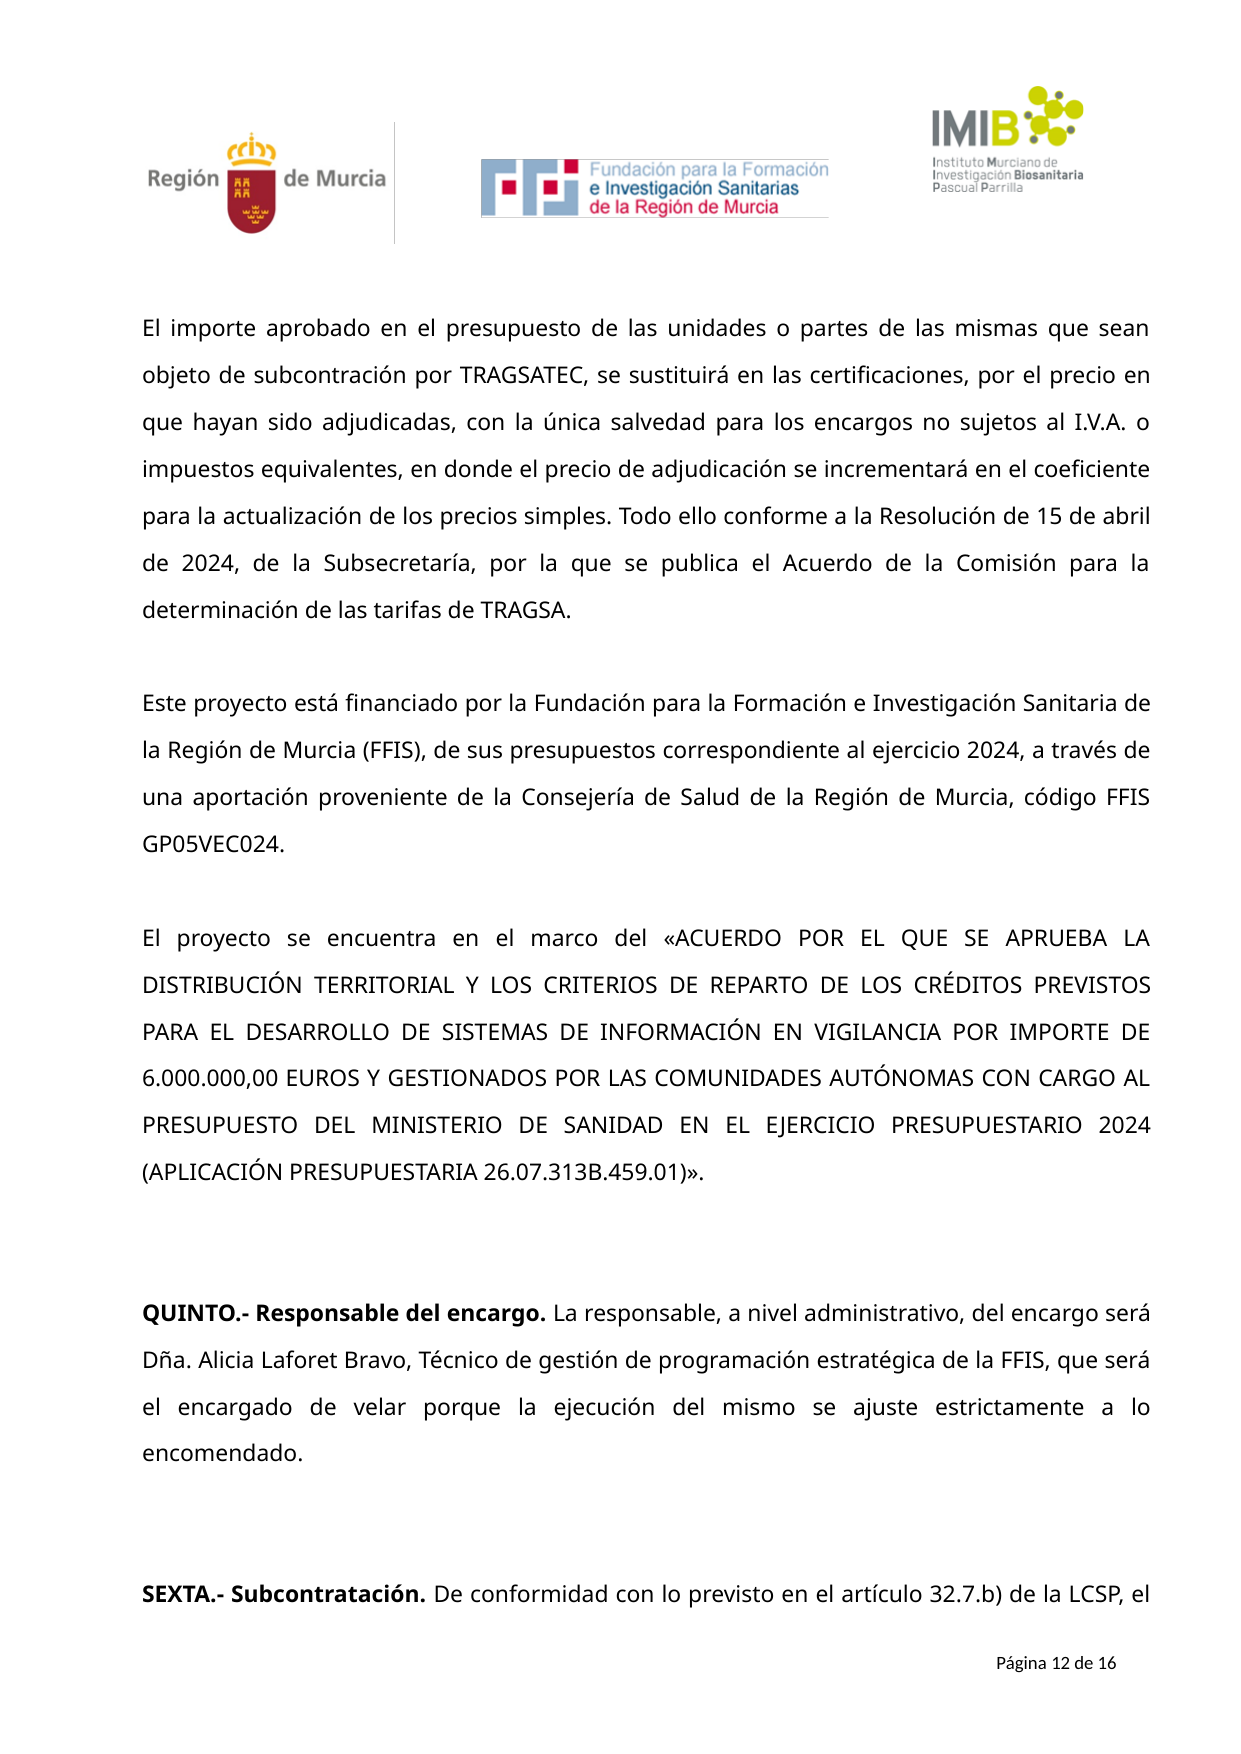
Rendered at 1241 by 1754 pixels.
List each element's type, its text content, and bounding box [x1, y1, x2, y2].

text QUINTO.- Responsable del encargo. La responsable, a nivel administrativo, del encargo será Dña. Alicia Laforet Bravo, Técnico de gestión de programación estratégica de la FFIS, que será el encargado de velar porque la ejecución del mismo se ajuste estrictamente a lo encomendado. [142, 1297, 1152, 1469]
text Este proyecto está financiado por la Fundación para la Formación e Investigación Sanitaria de la Región de Murcia (FFIS), de sus presupuestos correspondiente al ejercicio 2024, a través de una aportación proveniente de la Consejería de Salud de la Región de Murcia, código FFIS GP05VEC024. [142, 687, 1152, 859]
text El importe aprobado en el presupuesto de las unidades o partes de las mismas que sean objeto de subcontración por TRAGSATEC, se sustituirá en las certificaciones, por el precio en que hayan sido adjudicadas, con la única salvedad para los encargos no sujetos al I.V.A. o impuestos equivalentes, en donde el precio de adjudicación se incrementará en el coeficiente para la actualización de los precios simples. Todo ello conforme a la Resolución de 15 de abril de 2024, de la Subsecretaría, por la que se publica el Acuerdo de la Comisión para la determinación de las tarifas de TRAGSA. [142, 312, 1152, 625]
text El proyecto se encuentra en el marco del «ACUERDO POR EL QUE SE APRUEBA LA DISTRIBUCIÓN TERRITORIAL Y LOS CRITERIOS DE REPARTO DE LOS CRÉDITOS PREVISTOS PARA EL DESARROLLO DE SISTEMAS DE INFORMACIÓN EN VIGILANCIA POR IMPORTE DE 6.000.000,00 EUROS Y GESTIONADOS POR LAS COMUNIDADES AUTÓNOMAS CON CARGO AL PRESUPUESTO DEL MINISTERIO DE SANIDAD EN EL EJERCICIO PRESUPUESTARIO 2024 (APLICACIÓN PRESUPUESTARIA 26.07.313B.459.01)». [142, 922, 1152, 1187]
text SEXTA.- Subcontratación. De conformidad con lo previsto en el artículo 32.7.b) de la LCSP, el [142, 1578, 1152, 1609]
